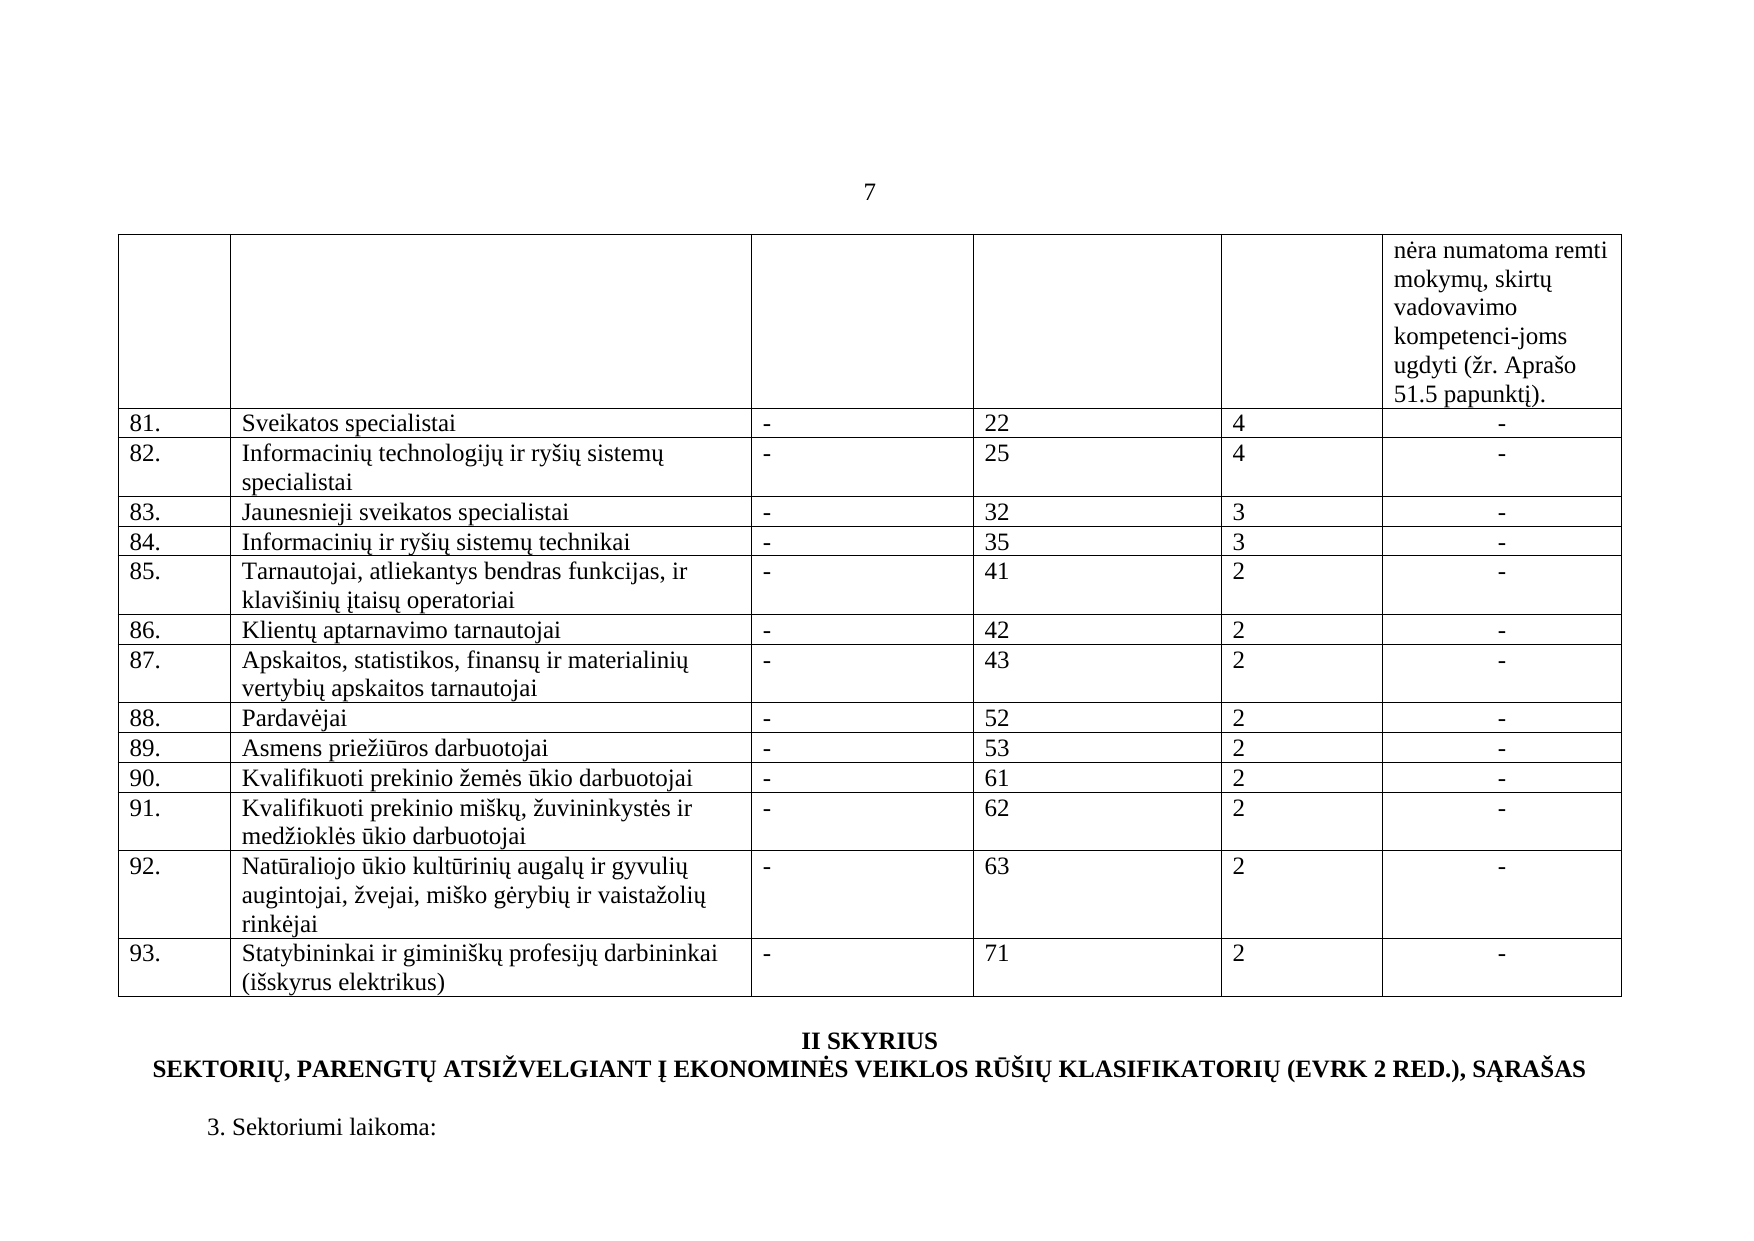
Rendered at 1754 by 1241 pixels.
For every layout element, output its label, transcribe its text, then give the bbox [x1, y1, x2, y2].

table_cell 2 [1222, 851, 1382, 937]
table_cell Statybininkai ir giminiškų profesijų darbininkai (išskyrus elektrikus) [231, 939, 751, 996]
table_cell - [752, 235, 973, 407]
table_cell - [752, 497, 973, 526]
table_cell [231, 235, 751, 407]
table_cell 83. [119, 497, 230, 526]
table_cell Tarnautojai, atliekantys bendras funkcijas, ir klavišinių įtaisų operatoriai [231, 556, 751, 614]
table_cell Kvalifikuoti prekinio miškų, žuvininkystės ir medžioklės ūkio darbuotojai [231, 793, 751, 850]
table_cell - [752, 763, 973, 792]
table_cell 81. [119, 409, 230, 437]
table_cell - [1383, 939, 1621, 996]
table_cell 43 [974, 645, 1221, 702]
table_cell - [752, 615, 973, 644]
table_cell Informacinių ir ryšių sistemų technikai [231, 527, 751, 555]
table_cell Kvalifikuoti prekinio žemės ūkio darbuotojai [231, 763, 751, 792]
table_cell Natūraliojo ūkio kultūrinių augalų ir gyvulių augintojai, žvejai, miško gėrybių ir vaistažolių rinkėjai [231, 851, 751, 937]
table_cell 2 [1222, 939, 1382, 996]
table_cell 2 [1222, 763, 1382, 792]
table_cell 32 [974, 497, 1221, 526]
table_cell - [752, 851, 973, 937]
table_cell 4 [1222, 409, 1382, 437]
table_cell 88. [119, 703, 230, 732]
table_cell 3 [1222, 527, 1382, 555]
table_cell - [752, 527, 973, 555]
text SEKTORIŲ, PARENGTŲ ATSIŽVELGIANT Į EKONOMINĖS VEIKLOS RŪŠIŲ KLASIFIKATORIŲ (EVRK 2 RED.), SĄRAŠAS [118, 1054, 1621, 1083]
table_cell Jaunesnieji sveikatos specialistai [231, 497, 751, 526]
table_cell 2 [1222, 615, 1382, 644]
table_cell - [752, 733, 973, 762]
table_cell [974, 235, 1221, 407]
table_cell 90. [119, 763, 230, 792]
text 3. Sektoriumi laikoma: [118, 1112, 1621, 1141]
table_cell 2 [1222, 793, 1382, 850]
table_cell 62 [974, 793, 1221, 850]
table_cell - [1383, 851, 1621, 937]
table_cell Sveikatos specialistai [231, 409, 751, 437]
table_cell - [752, 939, 973, 996]
table_cell - [752, 409, 973, 437]
table_cell 35 [974, 527, 1221, 555]
table_cell - [752, 793, 973, 850]
table_cell - [752, 438, 973, 496]
table_cell - [752, 645, 973, 702]
table_cell 42 [974, 615, 1221, 644]
table_cell - [1383, 497, 1621, 526]
table_cell 85. [119, 556, 230, 614]
table_cell Apskaitos, statistikos, finansų ir materialinių vertybių apskaitos tarnautojai [231, 645, 751, 702]
table_cell - [1383, 527, 1621, 555]
table_cell 91. [119, 793, 230, 850]
table_cell 2 [1222, 703, 1382, 732]
table_cell 82. [119, 438, 230, 496]
table_cell 71 [974, 939, 1221, 996]
table_cell 41 [974, 556, 1221, 614]
table_cell Pardavėjai [231, 703, 751, 732]
text II SKYRIUS [118, 1026, 1621, 1054]
table_cell 2 [1222, 733, 1382, 762]
table_cell - [1383, 733, 1621, 762]
table_cell - [752, 703, 973, 732]
table_cell 63 [974, 851, 1221, 937]
table_cell 86. [119, 615, 230, 644]
table_cell 61 [974, 763, 1221, 792]
table_cell - [1383, 763, 1621, 792]
table_cell - [1383, 556, 1621, 614]
table_cell [119, 235, 230, 407]
table_cell - [1383, 409, 1621, 437]
table_cell - [752, 556, 973, 614]
table_cell 87. [119, 645, 230, 702]
table_cell Klientų aptarnavimo tarnautojai [231, 615, 751, 644]
table_cell 22 [974, 409, 1221, 437]
table_cell - [1383, 438, 1621, 496]
table_cell 2 [1222, 645, 1382, 702]
table_cell Informacinių technologijų ir ryšių sistemų specialistai [231, 438, 751, 496]
table_cell 93. [119, 939, 230, 996]
table_cell [1222, 235, 1382, 407]
table_cell - [1383, 645, 1621, 702]
table_cell - [1383, 615, 1621, 644]
table_cell - [1383, 793, 1621, 850]
table_cell 53 [974, 733, 1221, 762]
table_cell 25 [974, 438, 1221, 496]
table_cell 52 [974, 703, 1221, 732]
table_cell nėra numatoma remti mokymų, skirtų vadovavimo kompetenci-joms ugdyti (žr. Aprašo 51.5 papunktį). [1383, 235, 1621, 407]
table_cell 92. [119, 851, 230, 937]
table_cell 3 [1222, 497, 1382, 526]
table_cell 84. [119, 527, 230, 555]
table_cell - [1383, 703, 1621, 732]
table_cell 89. [119, 733, 230, 762]
table_cell Asmens priežiūros darbuotojai [231, 733, 751, 762]
table_cell 4 [1222, 438, 1382, 496]
table_cell 2 [1222, 556, 1382, 614]
